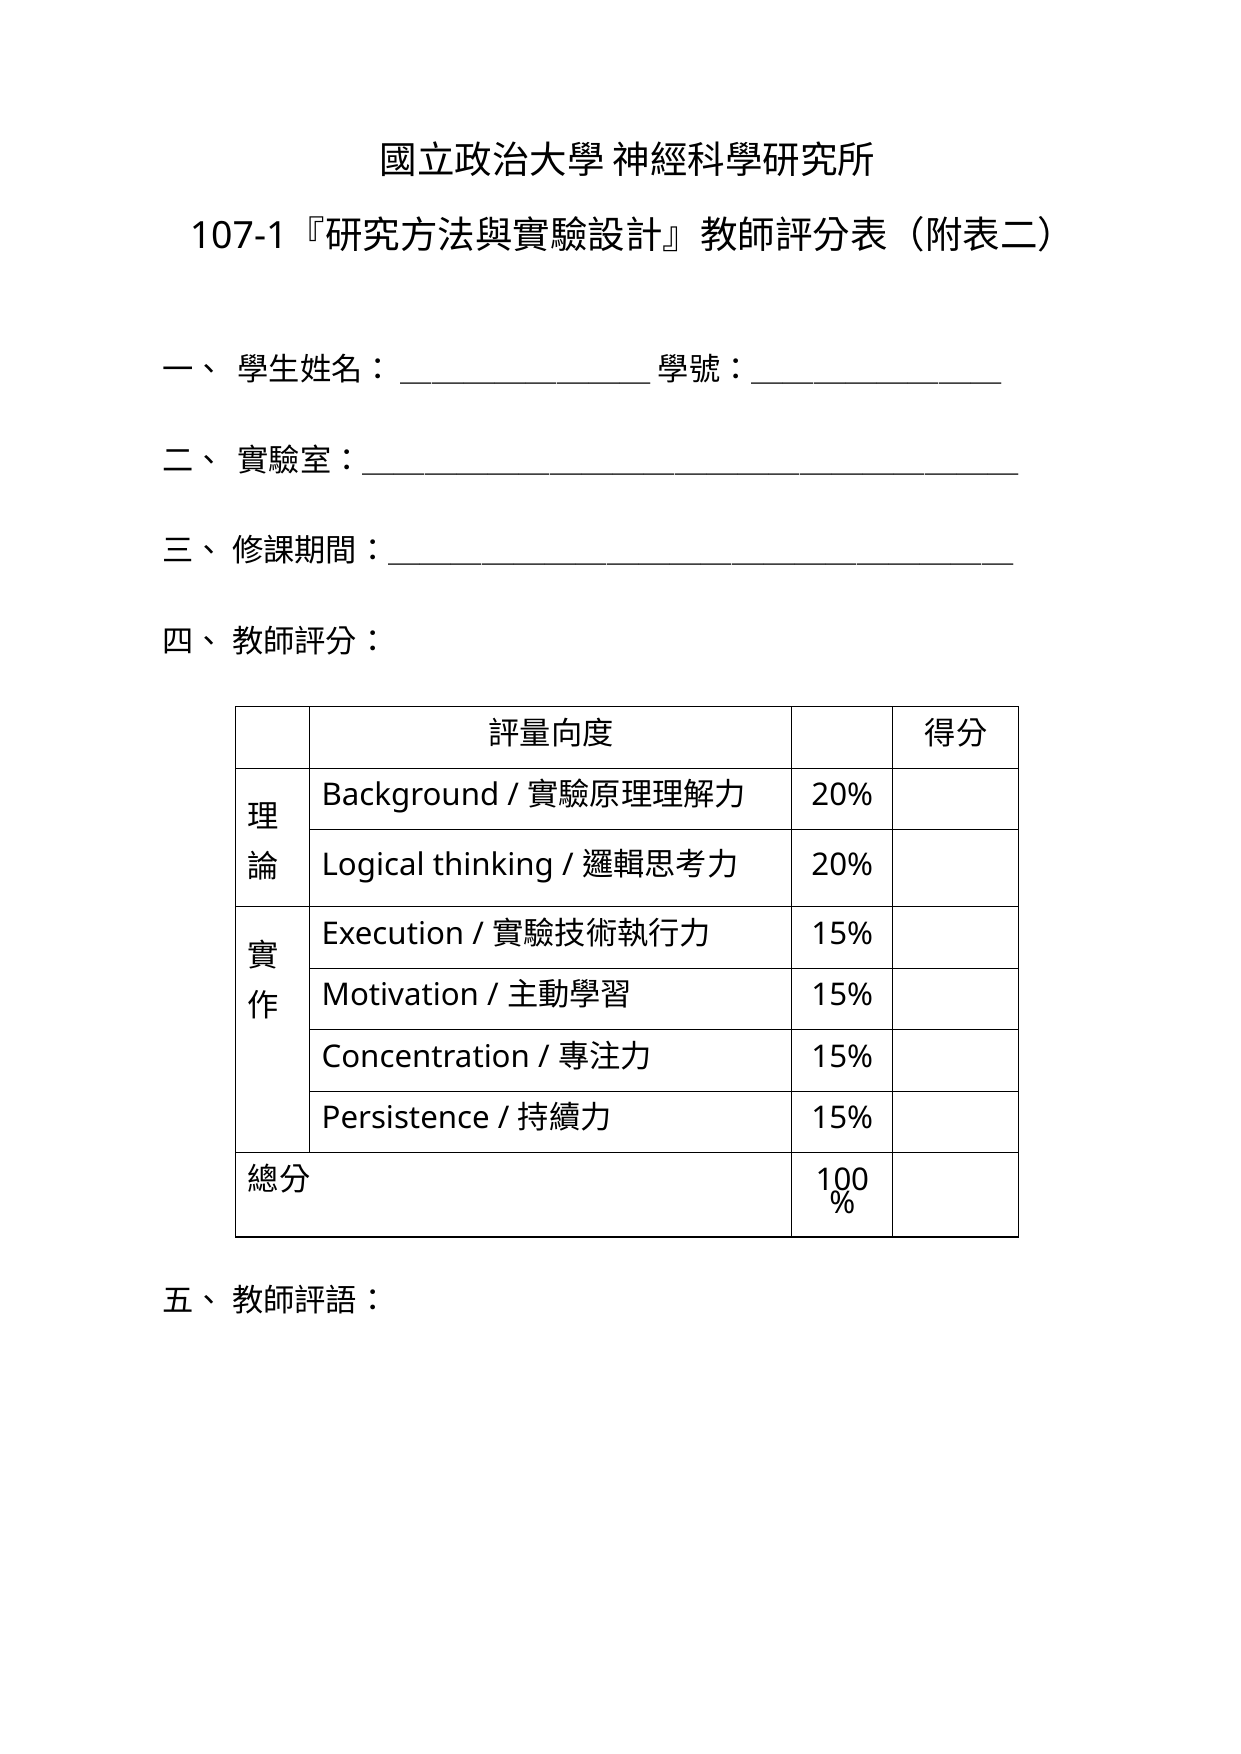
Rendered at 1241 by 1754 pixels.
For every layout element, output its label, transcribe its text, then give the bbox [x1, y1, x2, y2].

table_cell Persistence / 持續力 [310, 1092, 791, 1152]
table_header [792, 707, 892, 768]
table_cell Background / 實驗原理理解力 [310, 769, 791, 829]
table_cell Concentration / 專注力 [310, 1030, 791, 1091]
table_cell [893, 907, 1018, 968]
table_cell 20% [792, 769, 892, 829]
table_cell [893, 969, 1018, 1029]
list 實驗室：＿＿＿＿＿＿＿＿＿＿＿＿＿＿＿＿＿＿＿＿＿ [162, 435, 1152, 480]
table_header [236, 707, 309, 768]
text 五、 教師評語： [162, 1275, 1152, 1320]
table_cell [893, 769, 1018, 829]
text 107-1『研究方法與實驗設計』教師評分表（附表二） [103, 194, 1152, 269]
table_cell 15% [792, 969, 892, 1029]
table_cell 15% [792, 907, 892, 968]
table_cell 100% [792, 1153, 892, 1236]
table_cell 總分 [236, 1153, 791, 1236]
table_cell Logical thinking / 邏輯思考力 [310, 830, 791, 906]
table_cell Execution / 實驗技術執行力 [310, 907, 791, 968]
table_cell [893, 1030, 1018, 1091]
table_cell 15% [792, 1030, 892, 1091]
table_header 評量向度 [310, 707, 791, 768]
table_cell Motivation / 主動學習 [310, 969, 791, 1029]
text 三、 修課期間：＿＿＿＿＿＿＿＿＿＿＿＿＿＿＿＿＿＿＿＿ [162, 525, 1152, 571]
table_cell [893, 830, 1018, 906]
list 學生姓名： ＿＿＿＿＿＿＿＿ 學號：＿＿＿＿＿＿＿＿ [162, 344, 1152, 390]
text 四、 教師評分： [162, 616, 1152, 661]
table_header 得分 [893, 707, 1018, 768]
table_cell 20% [792, 830, 892, 906]
table_cell 15% [792, 1092, 892, 1152]
table_cell 實作 [236, 907, 309, 1152]
table_cell 理論 [236, 769, 309, 906]
table_cell [893, 1153, 1018, 1236]
text 國立政治大學 神經科學研究所 [103, 119, 1152, 194]
table_cell [893, 1092, 1018, 1152]
